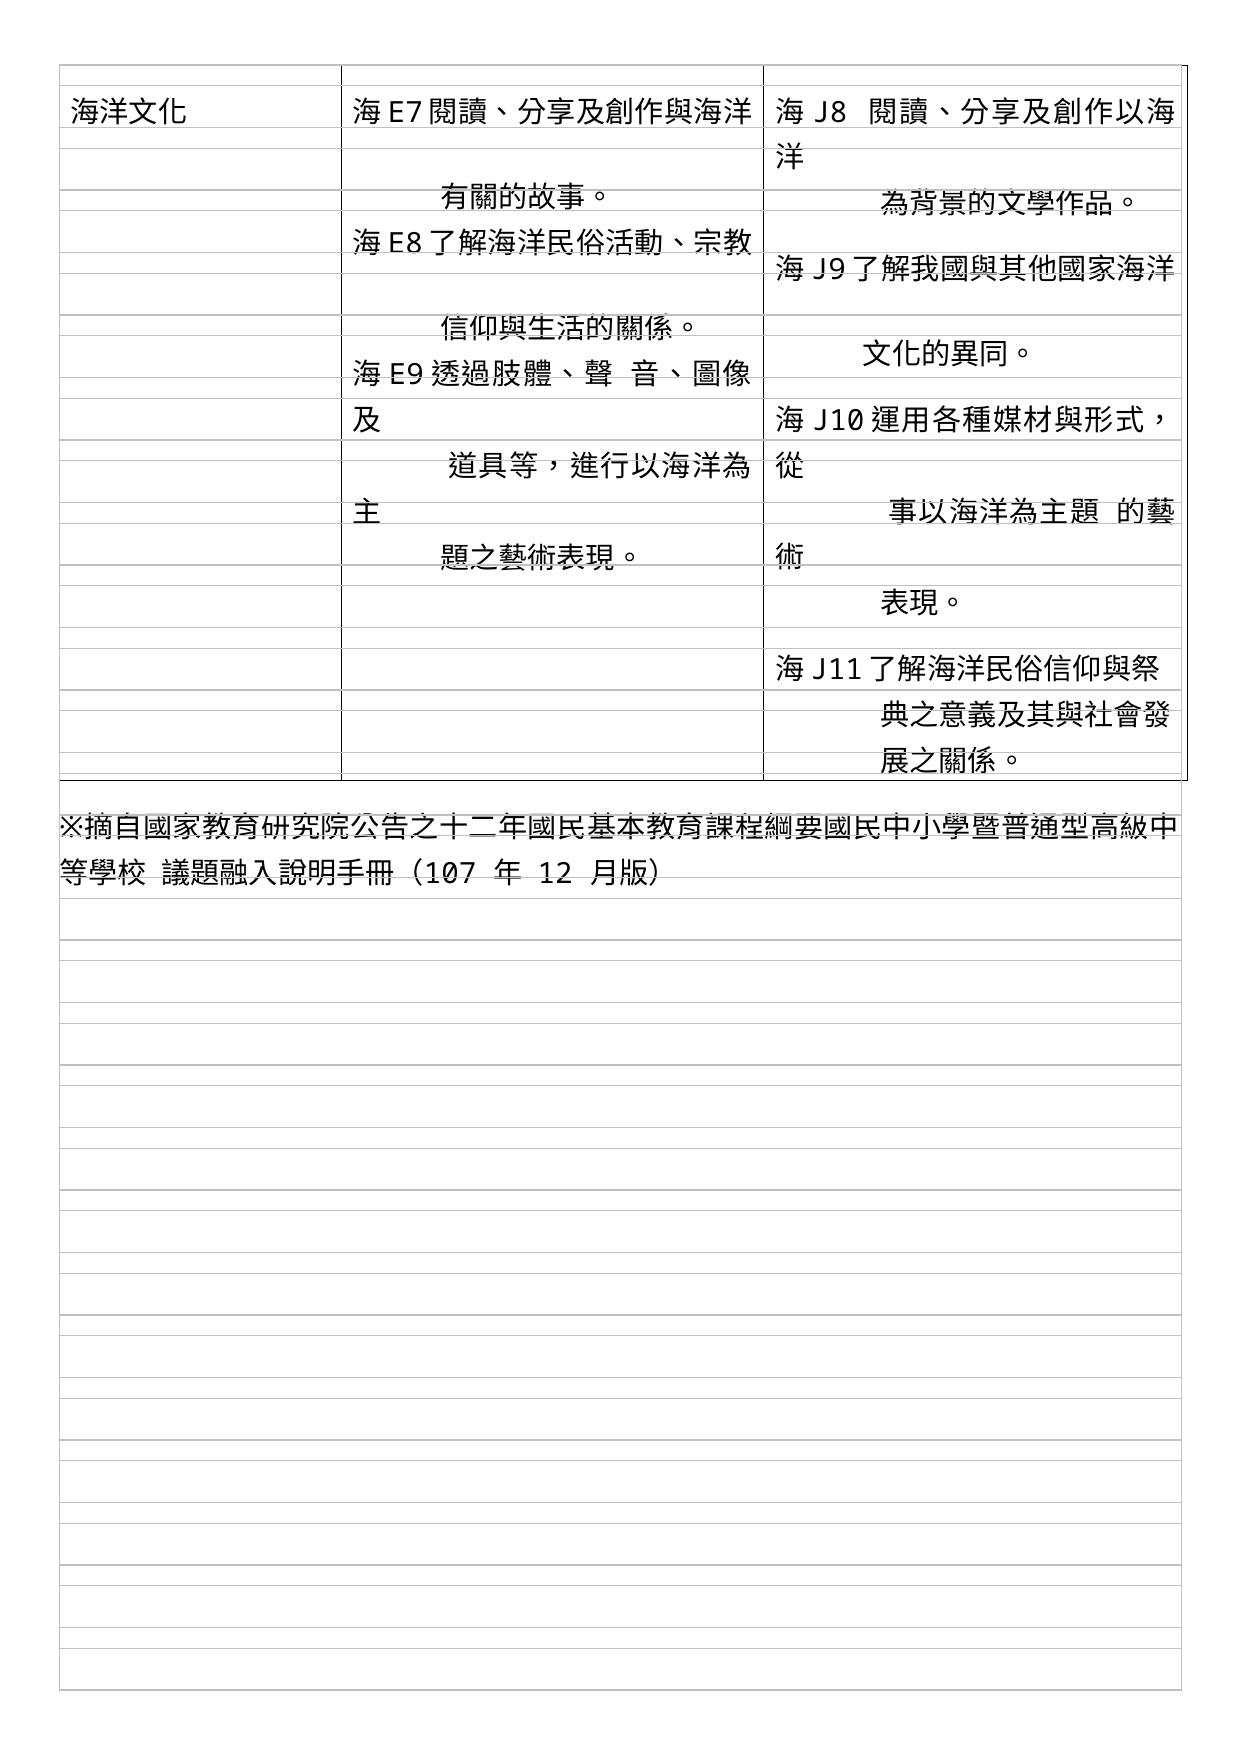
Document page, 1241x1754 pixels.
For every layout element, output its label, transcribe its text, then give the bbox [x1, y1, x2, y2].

table_cell 海E7閱讀、分享及創作與海洋 有關的故事。 海E8了解海洋民俗活動、宗教 信仰與生活的關係。 海E9透過肢體、聲 音、圖像及 道具等，進行以海洋為主 題之藝術表現。 [342, 441, 763, 460]
table_cell 海E7閱讀、分享及創作與海洋 有關的故事。 海E8了解海洋民俗活動、宗教 信仰與生活的關係。 海E9透過肢體、聲 音、圖像及 道具等，進行以海洋為主 題之藝術表現。 [342, 628, 763, 648]
table_cell 海E7閱讀、分享及創作與海洋 有關的故事。 海E8了解海洋民俗活動、宗教 信仰與生活的關係。 海E9透過肢體、聲 音、圖像及 道具等，進行以海洋為主 題之藝術表現。 [342, 691, 763, 710]
table_cell [60, 378, 341, 398]
table_cell 海E7閱讀、分享及創作與海洋 有關的故事。 海E8了解海洋民俗活動、宗教 信仰與生活的關係。 海E9透過肢體、聲 音、圖像及 道具等，進行以海洋為主 題之藝術表現。 [342, 274, 763, 314]
table_cell [60, 191, 341, 210]
table_cell 海E7閱讀、分享及創作與海洋 有關的故事。 海E8了解海洋民俗活動、宗教 信仰與生活的關係。 海E9透過肢體、聲 音、圖像及 道具等，進行以海洋為主 題之藝術表現。 [342, 191, 763, 210]
table_cell 海E7閱讀、分享及創作與海洋 有關的故事。 海E8了解海洋民俗活動、宗教 信仰與生活的關係。 海E9透過肢體、聲 音、圖像及 道具等，進行以海洋為主 題之藝術表現。 [342, 753, 763, 773]
table_cell 海J8 閱讀、分享及創作以海洋 為背景的文學作品。 海J9了解我國與其他國家海洋 文化的異同。 海J10運用各種媒材與形式，從 事以海洋為主題 的藝術 表現。 海J11了解海洋民俗信仰與祭 典之意義及其與社會發 展之關係。 [764, 441, 1181, 460]
table_cell 海E7閱讀、分享及創作與海洋 有關的故事。 海E8了解海洋民俗活動、宗教 信仰與生活的關係。 海E9透過肢體、聲 音、圖像及 道具等，進行以海洋為主 題之藝術表現。 [342, 66, 763, 85]
table_cell [60, 711, 341, 752]
table_cell 海洋文化 [60, 86, 341, 127]
table_cell 海J8 閱讀、分享及創作以海洋 為背景的文學作品。 海J9了解我國與其他國家海洋 文化的異同。 海J10運用各種媒材與形式，從 事以海洋為主題 的藝術 表現。 海J11了解海洋民俗信仰與祭 典之意義及其與社會發 展之關係。 [764, 774, 1181, 780]
table_cell 海J8 閱讀、分享及創作以海洋 為背景的文學作品。 海J9了解我國與其他國家海洋 文化的異同。 海J10運用各種媒材與形式，從 事以海洋為主題 的藝術 表現。 海J11了解海洋民俗信仰與祭 典之意義及其與社會發 展之關係。 [982, 753, 1181, 773]
table_cell 海E7閱讀、分享及創作與海洋 有關的故事。 海E8了解海洋民俗活動、宗教 信仰與生活的關係。 海E9透過肢體、聲 音、圖像及 道具等，進行以海洋為主 題之藝術表現。 [368, 503, 763, 523]
table_cell 海J8 閱讀、分享及創作以海洋 為背景的文學作品。 海J9了解我國與其他國家海洋 文化的異同。 海J10運用各種媒材與形式，從 事以海洋為主題 的藝術 表現。 海J11了解海洋民俗信仰與祭 典之意義及其與社會發 展之關係。 [764, 628, 1181, 648]
table_cell [60, 316, 341, 335]
table_cell 海E7閱讀、分享及創作與海洋 有關的故事。 海E8了解海洋民俗活動、宗教 信仰與生活的關係。 海E9透過肢體、聲 音、圖像及 道具等，進行以海洋為主 題之藝術表現。 [342, 378, 763, 398]
table_cell [60, 66, 341, 85]
table_cell 海E7閱讀、分享及創作與海洋 有關的故事。 海E8了解海洋民俗活動、宗教 信仰與生活的關係。 海E9透過肢體、聲 音、圖像及 道具等，進行以海洋為主 題之藝術表現。 [342, 524, 763, 564]
table_cell 海J8 閱讀、分享及創作以海洋 為背景的文學作品。 海J9了解我國與其他國家海洋 文化的異同。 海J10運用各種媒材與形式，從 事以海洋為主題 的藝術 表現。 海J11了解海洋民俗信仰與祭 典之意義及其與社會發 展之關係。 [764, 461, 1181, 502]
table_cell [60, 211, 341, 252]
table_cell [60, 774, 341, 780]
table_cell [60, 149, 341, 189]
table_cell 海E7閱讀、分享及創作與海洋 有關的故事。 海E8了解海洋民俗活動、宗教 信仰與生活的關係。 海E9透過肢體、聲 音、圖像及 道具等，進行以海洋為主 題之藝術表現。 [342, 128, 763, 148]
table_cell [60, 503, 341, 523]
text ※摘自國家教育研究院公告之十二年國民基本教育課程綱要國民中小學暨普通型高級中等學校 議題融入說明手冊（107 年 12 月版） [1051, 816, 1134, 835]
table_cell 海J8 閱讀、分享及創作以海洋 為背景的文學作品。 海J9了解我國與其他國家海洋 文化的異同。 海J10運用各種媒材與形式，從 事以海洋為主題 的藝術 表現。 海J11了解海洋民俗信仰與祭 典之意義及其與社會發 展之關係。 [764, 649, 1181, 689]
table_cell 海J8 閱讀、分享及創作以海洋 為背景的文學作品。 海J9了解我國與其他國家海洋 文化的異同。 海J10運用各種媒材與形式，從 事以海洋為主題 的藝術 表現。 海J11了解海洋民俗信仰與祭 典之意義及其與社會發 展之關係。 [764, 211, 1181, 252]
table_cell [60, 336, 341, 377]
table_cell 海J8 閱讀、分享及創作以海洋 為背景的文學作品。 海J9了解我國與其他國家海洋 文化的異同。 海J10運用各種媒材與形式，從 事以海洋為主題 的藝術 表現。 海J11了解海洋民俗信仰與祭 典之意義及其與社會發 展之關係。 [764, 191, 905, 210]
table_cell 海J8 閱讀、分享及創作以海洋 為背景的文學作品。 海J9了解我國與其他國家海洋 文化的異同。 海J10運用各種媒材與形式，從 事以海洋為主題 的藝術 表現。 海J11了解海洋民俗信仰與祭 典之意義及其與社會發 展之關係。 [764, 253, 1181, 273]
table_cell 海J8 閱讀、分享及創作以海洋 為背景的文學作品。 海J9了解我國與其他國家海洋 文化的異同。 海J10運用各種媒材與形式，從 事以海洋為主題 的藝術 表現。 海J11了解海洋民俗信仰與祭 典之意義及其與社會發 展之關係。 [764, 399, 1181, 439]
table_cell 海J8 閱讀、分享及創作以海洋 為背景的文學作品。 海J9了解我國與其他國家海洋 文化的異同。 海J10運用各種媒材與形式，從 事以海洋為主題 的藝術 表現。 海J11了解海洋民俗信仰與祭 典之意義及其與社會發 展之關係。 [764, 149, 1181, 189]
table_cell 海E7閱讀、分享及創作與海洋 有關的故事。 海E8了解海洋民俗活動、宗教 信仰與生活的關係。 海E9透過肢體、聲 音、圖像及 道具等，進行以海洋為主 題之藝術表現。 [342, 649, 763, 689]
table_cell 海J8 閱讀、分享及創作以海洋 為背景的文學作品。 海J9了解我國與其他國家海洋 文化的異同。 海J10運用各種媒材與形式，從 事以海洋為主題 的藝術 表現。 海J11了解海洋民俗信仰與祭 典之意義及其與社會發 展之關係。 [764, 566, 1181, 585]
table_cell [60, 128, 341, 148]
table_cell 海E7閱讀、分享及創作與海洋 有關的故事。 海E8了解海洋民俗活動、宗教 信仰與生活的關係。 海E9透過肢體、聲 音、圖像及 道具等，進行以海洋為主 題之藝術表現。 [342, 461, 763, 502]
text ※摘自國家教育研究院公告之十二年國民基本教育課程綱要國民中小學暨普通型高級中等學校 議題融入說明手冊（107 年 12 月版） [60, 801, 1181, 814]
text ※摘自國家教育研究院公告之十二年國民基本教育課程綱要國民中小學暨普通型高級中等學校 議題融入說明手冊（107 年 12 月版） [928, 816, 1048, 835]
table_cell 海J8 閱讀、分享及創作以海洋 為背景的文學作品。 海J9了解我國與其他國家海洋 文化的異同。 海J10運用各種媒材與形式，從 事以海洋為主題 的藝術 表現。 海J11了解海洋民俗信仰與祭 典之意義及其與社會發 展之關係。 [764, 711, 1181, 752]
table_cell 海E7閱讀、分享及創作與海洋 有關的故事。 海E8了解海洋民俗活動、宗教 信仰與生活的關係。 海E9透過肢體、聲 音、圖像及 道具等，進行以海洋為主 題之藝術表現。 [659, 316, 763, 335]
table_cell [60, 399, 341, 439]
table_cell 海J8 閱讀、分享及創作以海洋 為背景的文學作品。 海J9了解我國與其他國家海洋 文化的異同。 海J10運用各種媒材與形式，從 事以海洋為主題 的藝術 表現。 海J11了解海洋民俗信仰與祭 典之意義及其與社會發 展之關係。 [764, 274, 1181, 314]
table_cell 海J8 閱讀、分享及創作以海洋 為背景的文學作品。 海J9了解我國與其他國家海洋 文化的異同。 海J10運用各種媒材與形式，從 事以海洋為主題 的藝術 表現。 海J11了解海洋民俗信仰與祭 典之意義及其與社會發 展之關係。 [764, 316, 1181, 335]
table_cell [60, 628, 341, 648]
table_cell 海J8 閱讀、分享及創作以海洋 為背景的文學作品。 海J9了解我國與其他國家海洋 文化的異同。 海J10運用各種媒材與形式，從 事以海洋為主題 的藝術 表現。 海J11了解海洋民俗信仰與祭 典之意義及其與社會發 展之關係。 [764, 378, 1181, 398]
text ※摘自國家教育研究院公告之十二年國民基本教育課程綱要國民中小學暨普通型高級中等學校 議題融入說明手冊（107 年 12 月版） [324, 816, 431, 835]
table_cell 海E7閱讀、分享及創作與海洋 有關的故事。 海E8了解海洋民俗活動、宗教 信仰與生活的關係。 海E9透過肢體、聲 音、圖像及 道具等，進行以海洋為主 題之藝術表現。 [342, 711, 763, 752]
table_cell 海J8 閱讀、分享及創作以海洋 為背景的文學作品。 海J9了解我國與其他國家海洋 文化的異同。 海J10運用各種媒材與形式，從 事以海洋為主題 的藝術 表現。 海J11了解海洋民俗信仰與祭 典之意義及其與社會發 展之關係。 [764, 753, 884, 773]
table_cell 海J8 閱讀、分享及創作以海洋 為背景的文學作品。 海J9了解我國與其他國家海洋 文化的異同。 海J10運用各種媒材與形式，從 事以海洋為主題 的藝術 表現。 海J11了解海洋民俗信仰與祭 典之意義及其與社會發 展之關係。 [764, 128, 1181, 148]
table_cell [60, 253, 341, 273]
table_cell 海J8 閱讀、分享及創作以海洋 為背景的文學作品。 海J9了解我國與其他國家海洋 文化的異同。 海J10運用各種媒材與形式，從 事以海洋為主題 的藝術 表現。 海J11了解海洋民俗信仰與祭 典之意義及其與社會發 展之關係。 [764, 336, 1181, 377]
table_cell 海J8 閱讀、分享及創作以海洋 為背景的文學作品。 海J9了解我國與其他國家海洋 文化的異同。 海J10運用各種媒材與形式，從 事以海洋為主題 的藝術 表現。 海J11了解海洋民俗信仰與祭 典之意義及其與社會發 展之關係。 [764, 586, 1181, 627]
table_cell [60, 566, 341, 585]
table_cell [60, 524, 341, 564]
table_cell 海E7閱讀、分享及創作與海洋 有關的故事。 海E8了解海洋民俗活動、宗教 信仰與生活的關係。 海E9透過肢體、聲 音、圖像及 道具等，進行以海洋為主 題之藝術表現。 [342, 336, 763, 377]
text ※摘自國家教育研究院公告之十二年國民基本教育課程綱要國民中小學暨普通型高級中等學校 議題融入說明手冊（107 年 12 月版） [60, 836, 1181, 877]
table_cell [60, 461, 341, 502]
table_cell 海J8 閱讀、分享及創作以海洋 為背景的文學作品。 海J9了解我國與其他國家海洋 文化的異同。 海J10運用各種媒材與形式，從 事以海洋為主題 的藝術 表現。 海J11了解海洋民俗信仰與祭 典之意義及其與社會發 展之關係。 [764, 503, 901, 523]
table_cell 海J8 閱讀、分享及創作以海洋 為背景的文學作品。 海J9了解我國與其他國家海洋 文化的異同。 海J10運用各種媒材與形式，從 事以海洋為主題 的藝術 表現。 海J11了解海洋民俗信仰與祭 典之意義及其與社會發 展之關係。 [1182, 66, 1187, 780]
table_cell [60, 649, 341, 689]
table_cell 海E7閱讀、分享及創作與海洋 有關的故事。 海E8了解海洋民俗活動、宗教 信仰與生活的關係。 海E9透過肢體、聲 音、圖像及 道具等，進行以海洋為主 題之藝術表現。 [342, 253, 763, 273]
table_cell 海J8 閱讀、分享及創作以海洋 為背景的文學作品。 海J9了解我國與其他國家海洋 文化的異同。 海J10運用各種媒材與形式，從 事以海洋為主題 的藝術 表現。 海J11了解海洋民俗信仰與祭 典之意義及其與社會發 展之關係。 [764, 691, 1181, 710]
table_cell [60, 753, 341, 773]
table_cell 海J8 閱讀、分享及創作以海洋 為背景的文學作品。 海J9了解我國與其他國家海洋 文化的異同。 海J10運用各種媒材與形式，從 事以海洋為主題 的藝術 表現。 海J11了解海洋民俗信仰與祭 典之意義及其與社會發 展之關係。 [764, 66, 1181, 85]
table_cell 海E7閱讀、分享及創作與海洋 有關的故事。 海E8了解海洋民俗活動、宗教 信仰與生活的關係。 海E9透過肢體、聲 音、圖像及 道具等，進行以海洋為主 題之藝術表現。 [342, 774, 763, 780]
table_cell 海E7閱讀、分享及創作與海洋 有關的故事。 海E8了解海洋民俗活動、宗教 信仰與生活的關係。 海E9透過肢體、聲 音、圖像及 道具等，進行以海洋為主 題之藝術表現。 [342, 86, 763, 127]
table_cell [60, 441, 341, 460]
text ※摘自國家教育研究院公告之十二年國民基本教育課程綱要國民中小學暨普通型高級中等學校 議題融入說明手冊（107 年 12 月版） [60, 878, 1181, 893]
table_cell 海J8 閱讀、分享及創作以海洋 為背景的文學作品。 海J9了解我國與其他國家海洋 文化的異同。 海J10運用各種媒材與形式，從 事以海洋為主題 的藝術 表現。 海J11了解海洋民俗信仰與祭 典之意義及其與社會發 展之關係。 [764, 86, 1181, 127]
table_cell 海E7閱讀、分享及創作與海洋 有關的故事。 海E8了解海洋民俗活動、宗教 信仰與生活的關係。 海E9透過肢體、聲 音、圖像及 道具等，進行以海洋為主 題之藝術表現。 [342, 211, 763, 252]
table_cell [60, 586, 341, 627]
table_cell 海E7閱讀、分享及創作與海洋 有關的故事。 海E8了解海洋民俗活動、宗教 信仰與生活的關係。 海E9透過肢體、聲 音、圖像及 道具等，進行以海洋為主 題之藝術表現。 [342, 566, 763, 585]
table_cell 海E7閱讀、分享及創作與海洋 有關的故事。 海E8了解海洋民俗活動、宗教 信仰與生活的關係。 海E9透過肢體、聲 音、圖像及 道具等，進行以海洋為主 題之藝術表現。 [342, 149, 763, 189]
table_cell [60, 274, 341, 314]
table_cell 海E7閱讀、分享及創作與海洋 有關的故事。 海E8了解海洋民俗活動、宗教 信仰與生活的關係。 海E9透過肢體、聲 音、圖像及 道具等，進行以海洋為主 題之藝術表現。 [342, 399, 763, 439]
table_cell 海E7閱讀、分享及創作與海洋 有關的故事。 海E8了解海洋民俗活動、宗教 信仰與生活的關係。 海E9透過肢體、聲 音、圖像及 道具等，進行以海洋為主 題之藝術表現。 [342, 316, 446, 335]
table_cell 海E7閱讀、分享及創作與海洋 有關的故事。 海E8了解海洋民俗活動、宗教 信仰與生活的關係。 海E9透過肢體、聲 音、圖像及 道具等，進行以海洋為主 題之藝術表現。 [342, 586, 763, 627]
table_cell [60, 691, 341, 710]
table_cell 海J8 閱讀、分享及創作以海洋 為背景的文學作品。 海J9了解我國與其他國家海洋 文化的異同。 海J10運用各種媒材與形式，從 事以海洋為主題 的藝術 表現。 海J11了解海洋民俗信仰與祭 典之意義及其與社會發 展之關係。 [764, 524, 1181, 564]
